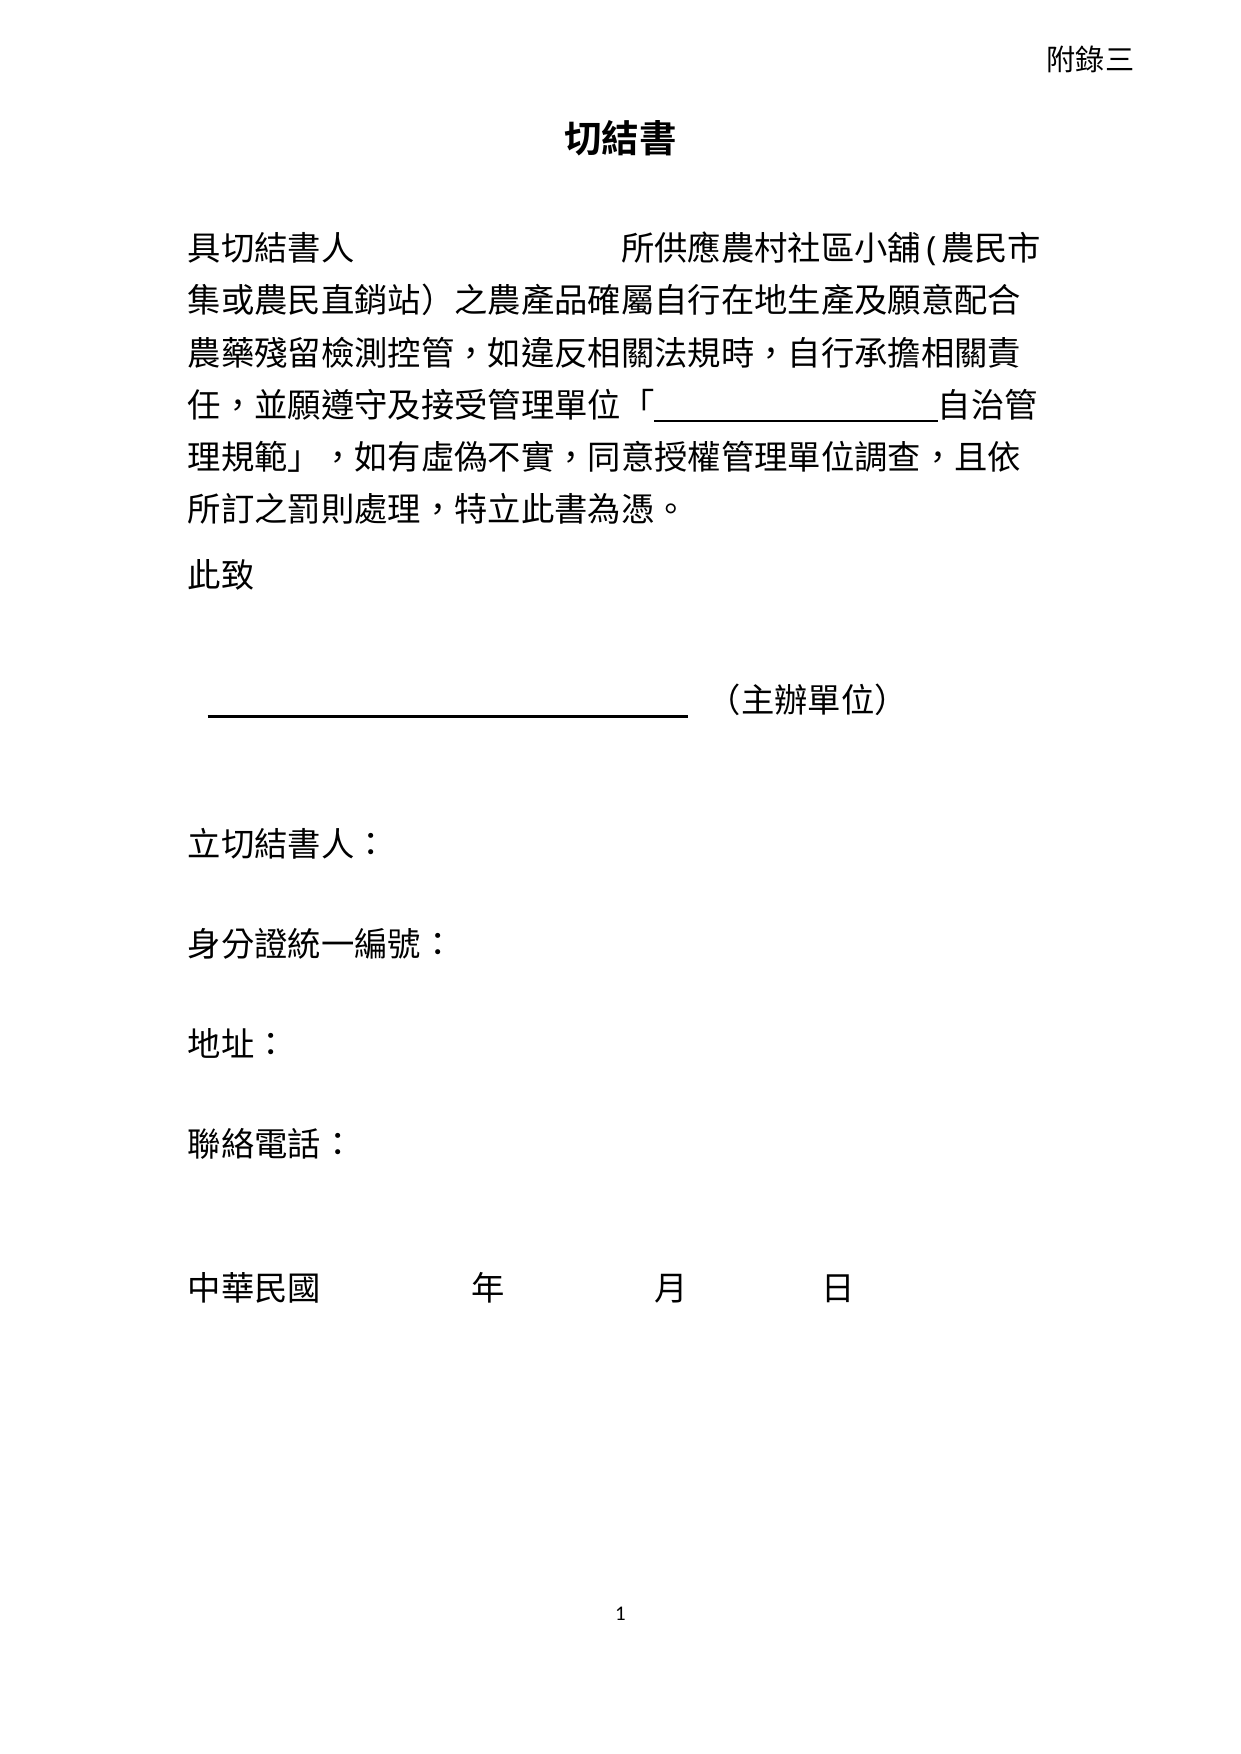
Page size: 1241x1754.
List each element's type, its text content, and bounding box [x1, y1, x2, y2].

text 附錄三 [1046, 36, 1167, 78]
text 地址： [187, 1000, 1053, 1063]
text 聯絡電話： [187, 1100, 1053, 1163]
text （主辦單位） [187, 657, 1053, 719]
text 切結書 [187, 28, 1182, 157]
text 具切結書人 所供應農村社區小舖(農民市集或農民直銷站）之農產品確屬自行在地生產及願意配合農藥殘留檢測控管，如違反相關法規時，自行承擔相關責任，並願遵守及接受管理單位「 自治管理規範」，如有虛偽不實，同意授權管理單位調查，且依所訂之罰則處理，特立此書為憑。 [187, 219, 1053, 532]
text 立切結書人： [187, 800, 1053, 863]
text 身分證統一編號： [187, 900, 1053, 963]
text 此致 [187, 532, 1053, 594]
text 中華民國 年 月 日 [187, 1244, 1053, 1307]
